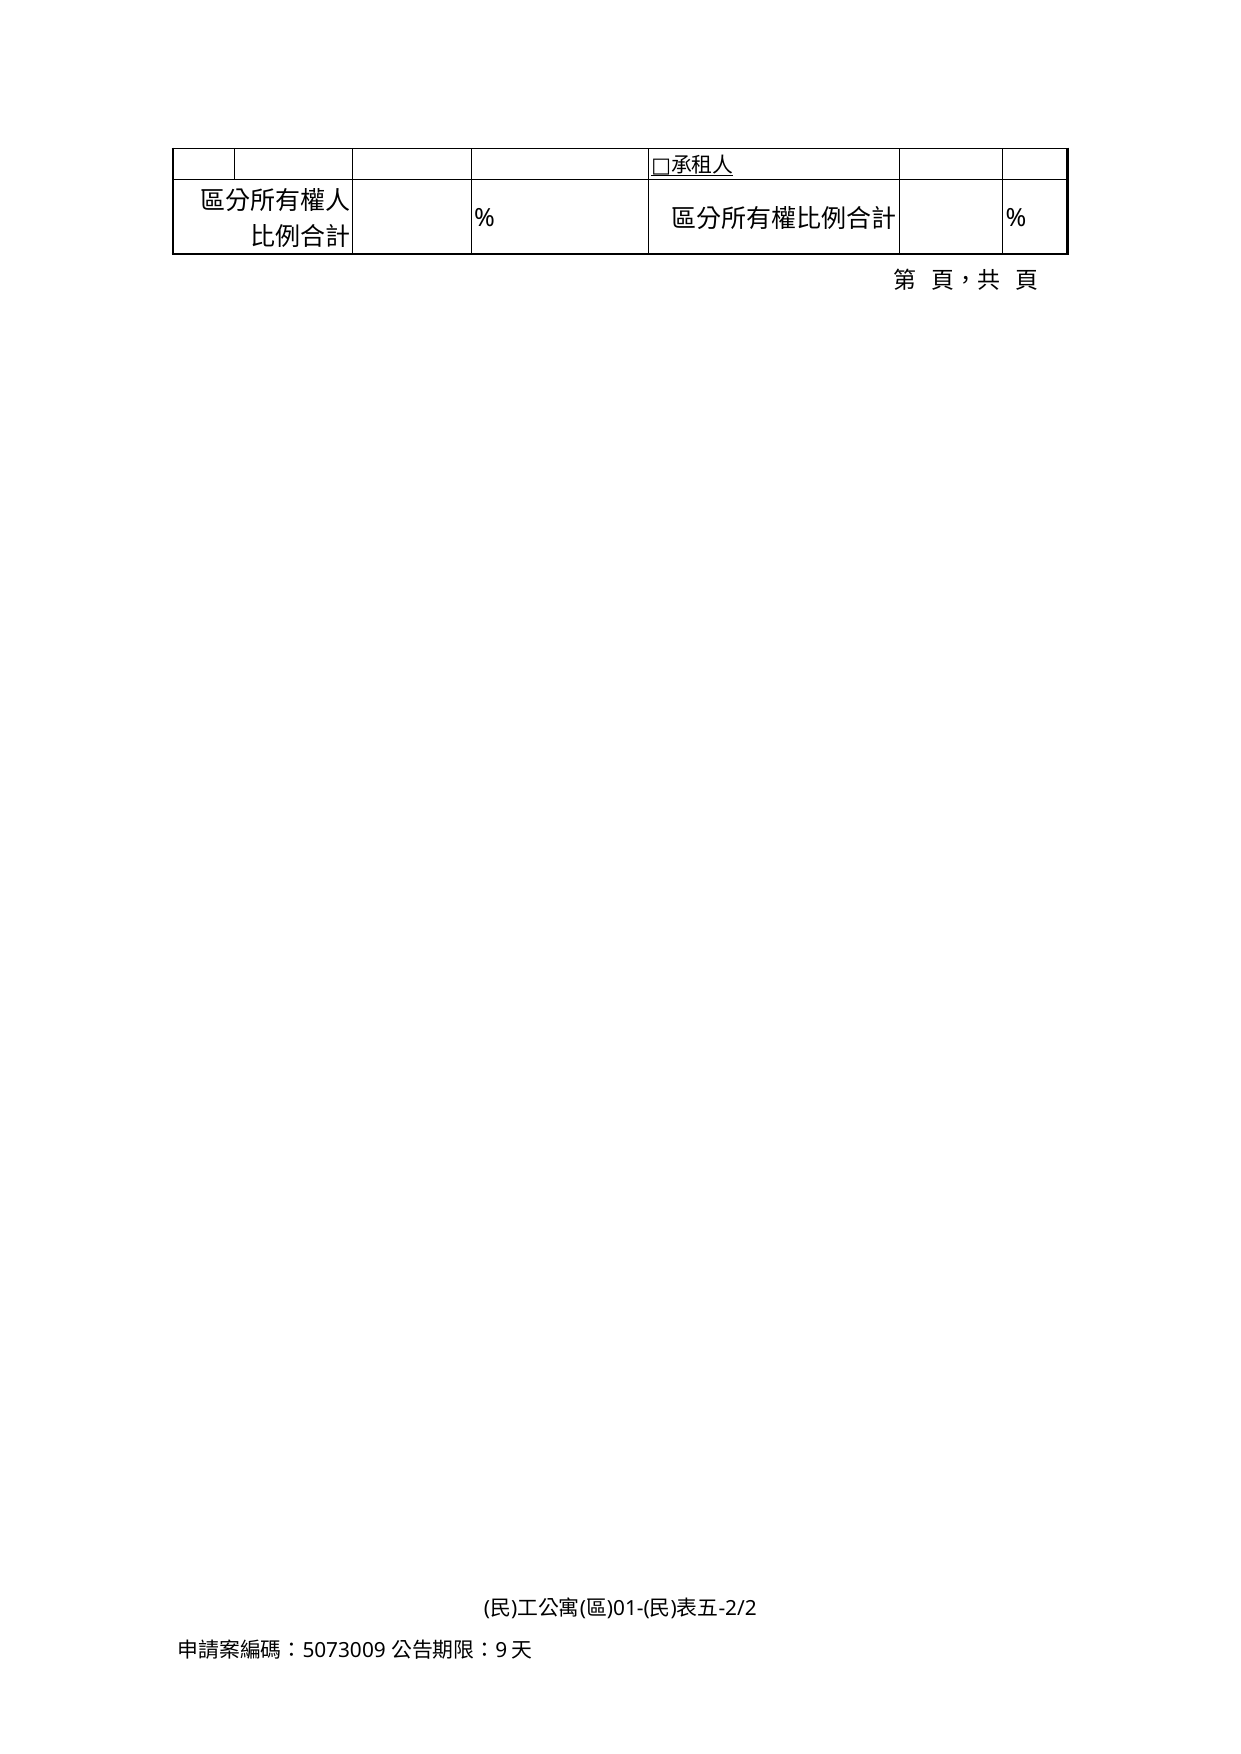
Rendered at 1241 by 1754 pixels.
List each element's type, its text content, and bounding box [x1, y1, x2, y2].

table_cell [353, 180, 471, 253]
table_cell [472, 149, 648, 179]
table_cell % [472, 180, 648, 253]
table_cell [235, 149, 352, 179]
table_cell 區分所有權人比例合計 [174, 180, 352, 253]
table_cell [353, 149, 471, 179]
table_cell [1003, 149, 1066, 179]
table_cell [900, 180, 1002, 253]
text 第 頁，共 頁 [177, 262, 1038, 295]
table_cell □承租人 [649, 149, 899, 179]
table_cell % [1003, 180, 1066, 253]
table_cell 區分所有權比例合計 [649, 180, 899, 253]
table_cell [174, 149, 234, 179]
table_cell [900, 149, 1002, 179]
